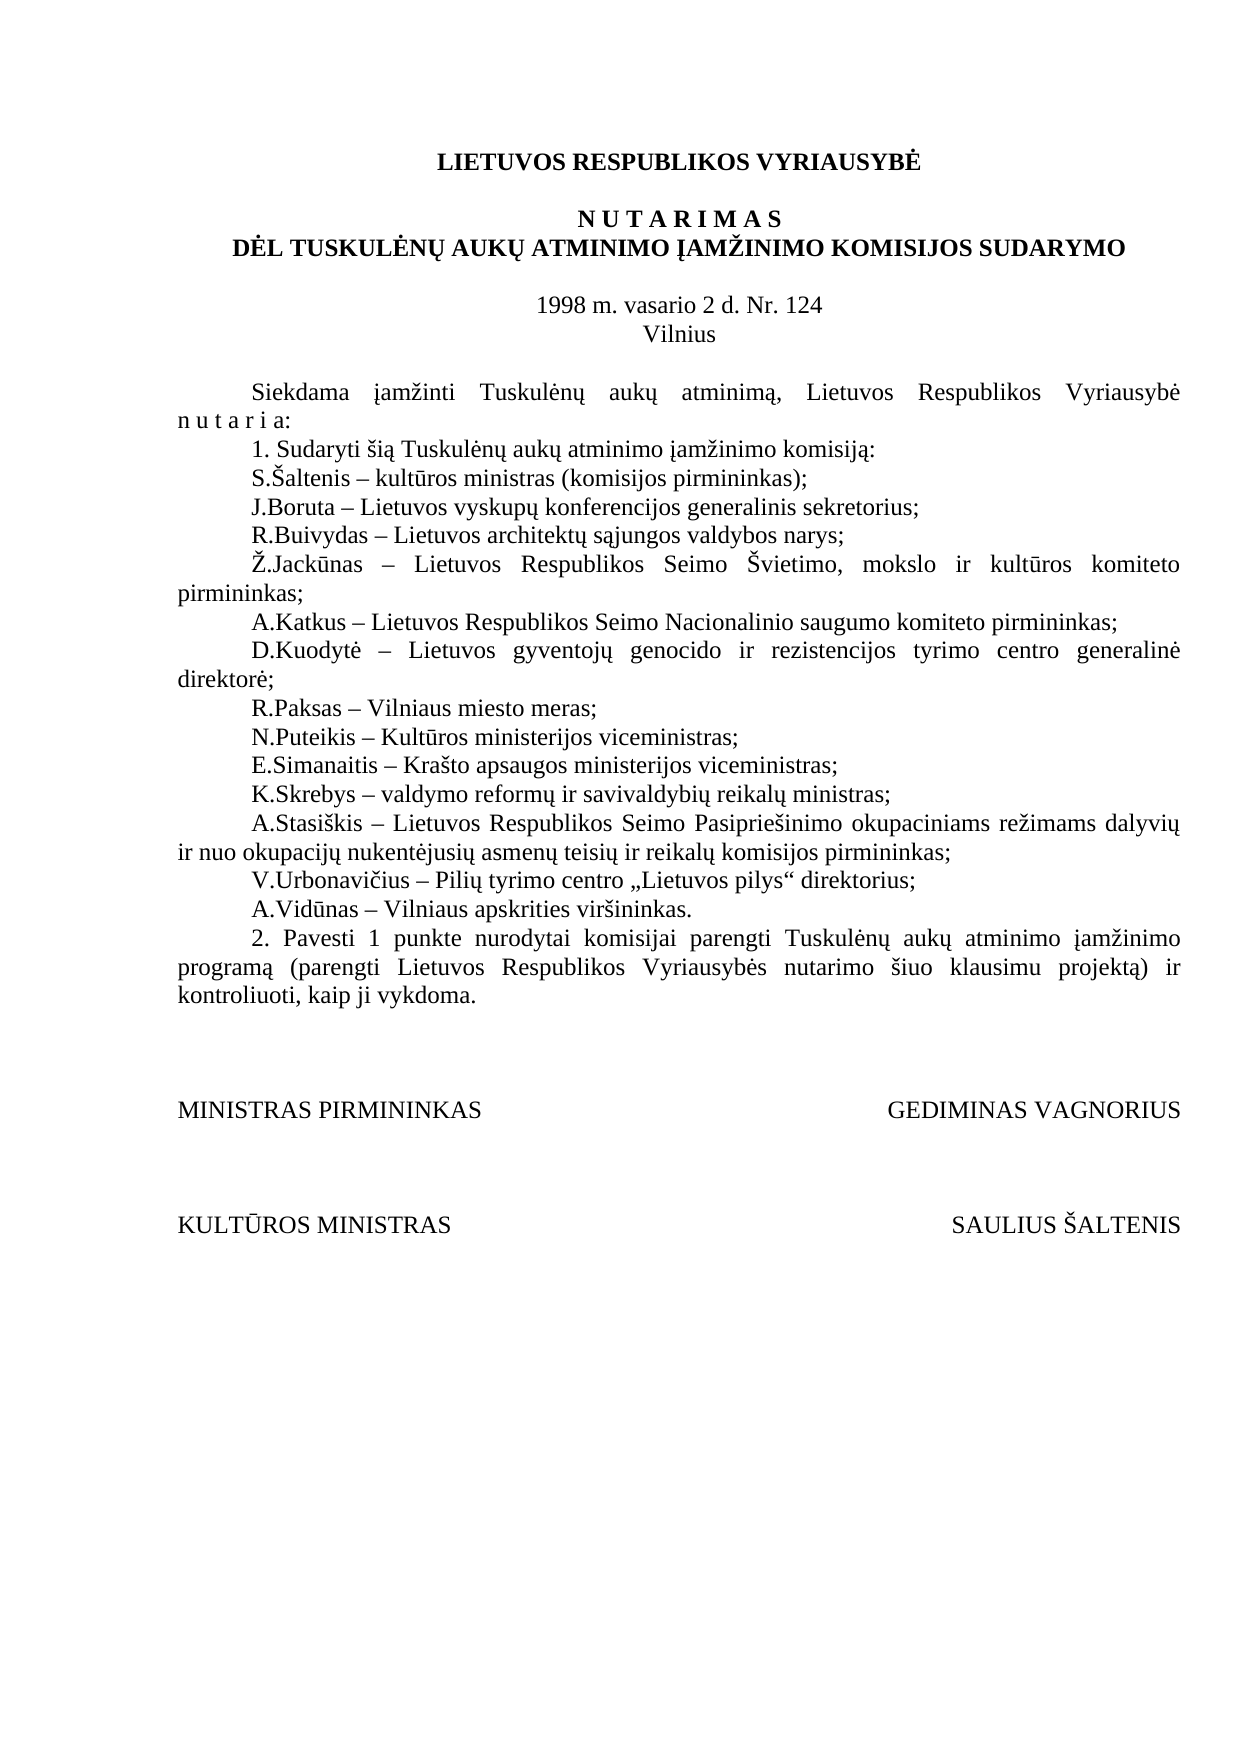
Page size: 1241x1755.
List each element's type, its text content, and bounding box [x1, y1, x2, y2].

text 1. Sudaryti šią Tuskulėnų aukų atminimo įamžinimo komisiją: [177, 434, 1181, 463]
text 1998 m. vasario 2 d. Nr. 124 [177, 291, 1181, 319]
text DĖL TUSKULĖNŲ AUKŲ ATMINIMO ĮAMŽINIMO KOMISIJOS SUDARYMO [177, 233, 1181, 262]
text Vilnius [177, 319, 1181, 348]
text Ž.Jackūnas – Lietuvos Respublikos Seimo Švietimo, mokslo ir kultūros komiteto pirmininkas; [177, 549, 1181, 607]
text E.Simanaitis – Krašto apsaugos ministerijos viceministras; [177, 751, 1181, 779]
text A.Stasiškis – Lietuvos Respublikos Seimo Pasipriešinimo okupaciniams režimams dalyvių ir nuo okupacijų nukentėjusių asmenų teisių ir reikalų komisijos pirmininkas; [177, 808, 1181, 866]
text LIETUVOS RESPUBLIKOS VYRIAUSYBĖ [177, 147, 1181, 176]
text R.Buivydas – Lietuvos architektų sąjungos valdybos narys; [177, 521, 1181, 549]
text D.Kuodytė – Lietuvos gyventojų genocido ir rezistencijos tyrimo centro generalinė direktorė; [177, 636, 1181, 693]
text 2. Pavesti 1 punkte nurodytai komisijai parengti Tuskulėnų aukų atminimo įamžinimo programą (parengti Lietuvos Respublikos Vyriausybės nutarimo šiuo klausimu projektą) ir kontroliuoti, kaip ji vykdoma. [177, 923, 1181, 1009]
text KULTŪROS MINISTRAS SAULIUS ŠALTENIS [177, 1211, 1181, 1239]
text R.Paksas – Vilniaus miesto meras; [177, 693, 1181, 722]
text J.Boruta – Lietuvos vyskupų konferencijos generalinis sekretorius; [177, 492, 1181, 521]
text Siekdama įamžinti Tuskulėnų aukų atminimą, Lietuvos Respublikos Vyriausybė nutaria: [177, 377, 1181, 434]
text A.Katkus – Lietuvos Respublikos Seimo Nacionalinio saugumo komiteto pirmininkas; [177, 607, 1181, 636]
text N U T A R I M A S [177, 204, 1181, 233]
text MINISTRAS PIRMININKAS GEDIMINAS VAGNORIUS [177, 1096, 1181, 1124]
text V.Urbonavičius – Pilių tyrimo centro „Lietuvos pilys“ direktorius; [177, 866, 1181, 894]
text S.Šaltenis – kultūros ministras (komisijos pirmininkas); [177, 463, 1181, 492]
text N.Puteikis – Kultūros ministerijos viceministras; [177, 722, 1181, 751]
text A.Vidūnas – Vilniaus apskrities viršininkas. [177, 894, 1181, 923]
text K.Skrebys – valdymo reformų ir savivaldybių reikalų ministras; [177, 779, 1181, 808]
